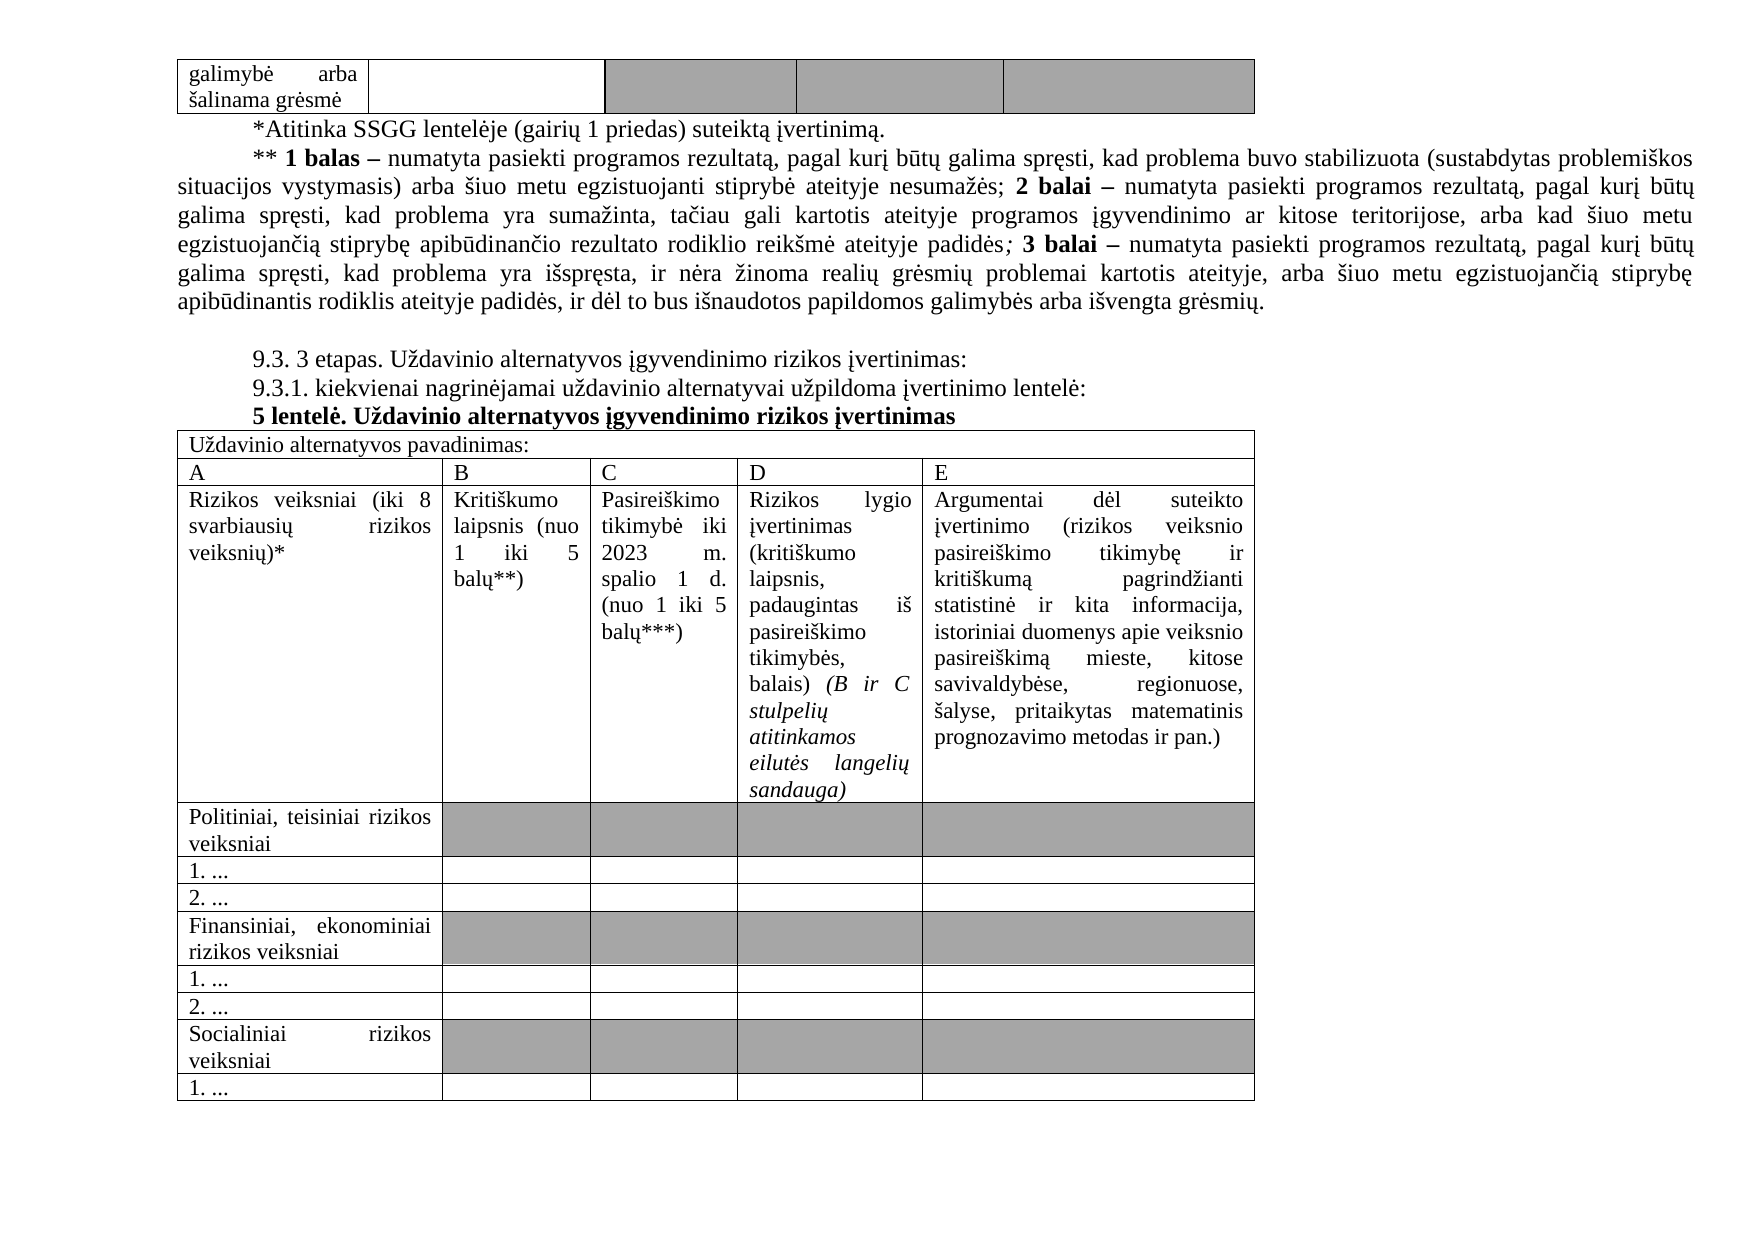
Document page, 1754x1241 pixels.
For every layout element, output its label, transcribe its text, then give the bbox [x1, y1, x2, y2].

table_cell Rizikos lygio įvertinimas (kritiškumo laipsnis, padaugintas iš pasireiškimo tikimybės, balais) (B ir C stulpelių atitinkamos eilutės langelių sandauga) [738, 486, 922, 802]
table_cell [443, 857, 590, 883]
table_cell [738, 1074, 922, 1100]
table_cell 1. ... [178, 966, 442, 992]
table_cell 1. ... [178, 857, 442, 883]
table_cell [738, 884, 922, 911]
table_cell [591, 884, 737, 911]
table_cell [923, 1074, 1254, 1100]
text 5 lentelė. Uždavinio alternatyvos įgyvendinimo rizikos įvertinimas [177, 401, 1695, 430]
table_cell [443, 884, 590, 911]
table_cell [923, 912, 1254, 964]
table_cell [443, 993, 590, 1019]
text *Atitinka SSGG lentelėje (gairių 1 priedas) suteiktą įvertinimą. [177, 114, 1695, 143]
table_cell [443, 1074, 590, 1100]
table_cell C [591, 459, 737, 485]
table_cell [738, 912, 922, 964]
table_cell [443, 912, 590, 964]
table_cell [369, 60, 604, 113]
table_cell [591, 966, 737, 992]
text 9.3.1. kiekvienai nagrinėjamai uždavinio alternatyvai užpildoma įvertinimo lentelė: [177, 373, 1695, 401]
table_cell Rizikos veiksniai (iki 8 svarbiausių rizikos veiksnių)* [178, 486, 442, 802]
table_cell Argumentai dėl suteikto įvertinimo (rizikos veiksnio pasireiškimo tikimybę ir kritiškumą pagrindžianti statistinė ir kita informacija, istoriniai duomenys apie veiksnio pasireiškimą mieste, kitose savivaldybėse, regionuose, šalyse, pritaikytas matematinis prognozavimo metodas ir pan.) [923, 486, 1254, 802]
table_cell [923, 1020, 1254, 1073]
text ** 1 balas – numatyta pasiekti programos rezultatą, pagal kurį būtų galima spręsti, kad problema buvo stabilizuota (sustabdytas problemiškos situacijos vystymasis) arba šiuo metu egzistuojanti stiprybė ateityje nesumažės; 2 balai – numatyta pasiekti programos rezultatą, pagal kurį būtų galima spręsti, kad problema yra sumažinta, tačiau gali kartotis ateityje programos įgyvendinimo ar kitose teritorijose, arba kad šiuo metu egzistuojančią stiprybę apibūdinančio rezultato rodiklio reikšmė ateityje padidės; 3 balai – numatyta pasiekti programos rezultatą, pagal kurį būtų galima spręsti, kad problema yra išspręsta, ir nėra žinoma realių grėsmių problemai kartotis ateityje, arba šiuo metu egzistuojančią stiprybę apibūdinantis rodiklis ateityje padidės, ir dėl to bus išnaudotos papildomos galimybės arba išvengta grėsmių. [177, 143, 1695, 315]
table_cell galimybė arba šalinama grėsmė [178, 60, 368, 113]
table_cell [738, 1020, 922, 1073]
table_cell E [923, 459, 1254, 485]
table_cell [591, 857, 737, 883]
table_cell [738, 966, 922, 992]
table_cell [591, 1020, 737, 1073]
table_cell Kritiškumo laipsnis (nuo 1 iki 5 balų**) [443, 486, 590, 802]
text 9.3. 3 etapas. Uždavinio alternatyvos įgyvendinimo rizikos įvertinimas: [177, 344, 1695, 373]
table_cell 2. ... [178, 884, 442, 911]
table_cell 1. ... [178, 1074, 442, 1100]
table_header Uždavinio alternatyvos pavadinimas: [178, 431, 1254, 457]
table_cell [443, 1020, 590, 1073]
table_cell [591, 1074, 737, 1100]
table_cell [443, 803, 590, 856]
table_cell D [738, 459, 922, 485]
table_cell Politiniai, teisiniai rizikos veiksniai [178, 803, 442, 856]
table_cell [591, 912, 737, 964]
table_cell [923, 966, 1254, 992]
table_cell [923, 803, 1254, 856]
table_cell [606, 60, 796, 113]
table_cell [738, 857, 922, 883]
table_cell [738, 993, 922, 1019]
table_cell [1004, 60, 1254, 113]
table_cell [443, 966, 590, 992]
table_cell A [178, 459, 442, 485]
table_cell [797, 60, 1003, 113]
table_cell [591, 803, 737, 856]
table_cell [923, 857, 1254, 883]
table_cell [591, 993, 737, 1019]
table_cell [923, 884, 1254, 911]
table_cell B [443, 459, 590, 485]
table_cell [923, 993, 1254, 1019]
table_cell [738, 803, 922, 856]
table_cell Finansiniai, ekonominiai rizikos veiksniai [178, 912, 442, 964]
table_cell 2. ... [178, 993, 442, 1019]
table_cell Socialiniai rizikos veiksniai [178, 1020, 442, 1073]
table_cell Pasireiškimo tikimybė iki 2023 m. spalio 1 d. (nuo 1 iki 5 balų***) [591, 486, 737, 802]
